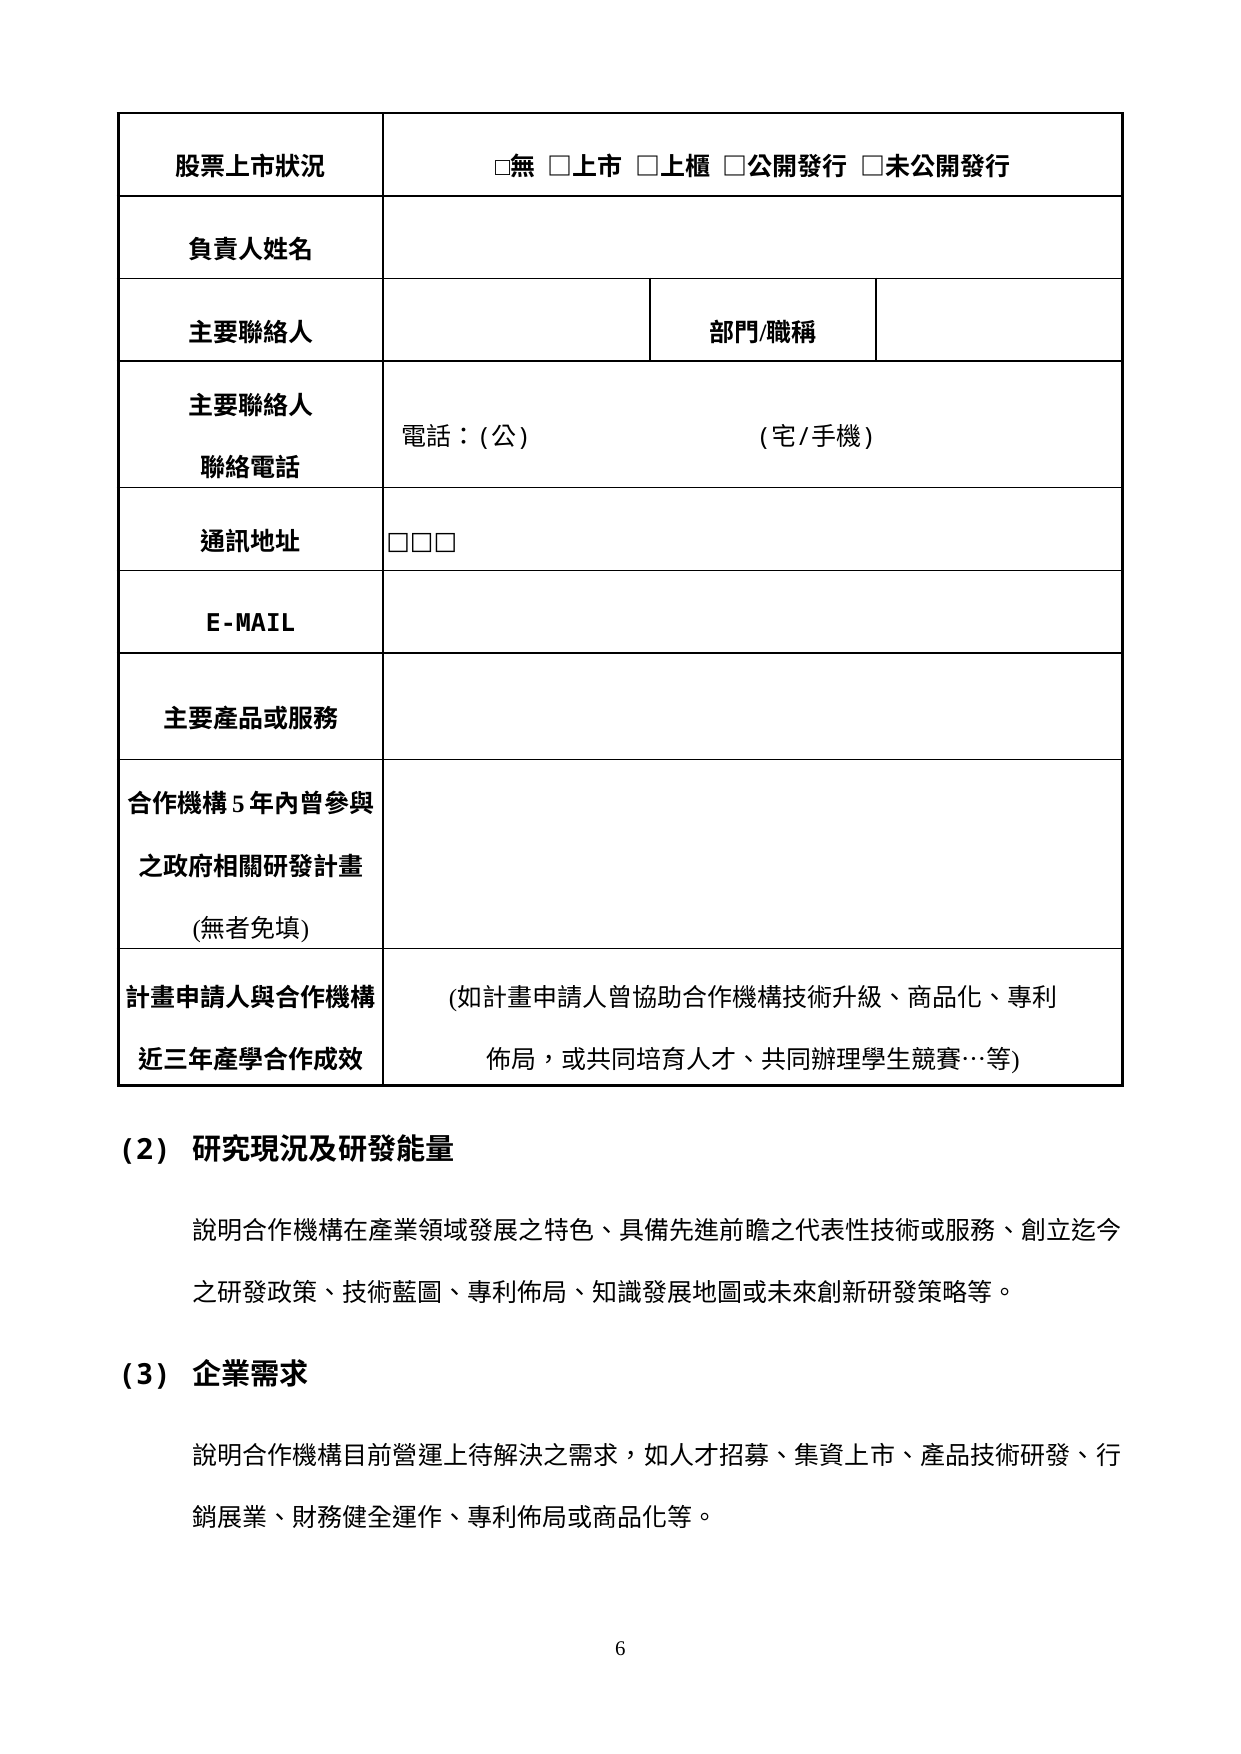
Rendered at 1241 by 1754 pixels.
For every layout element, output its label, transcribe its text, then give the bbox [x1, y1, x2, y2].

table_cell □無 □上市 □上櫃 □公開發行 □未公開發行 [384, 114, 1121, 195]
table_cell E-MAIL [120, 571, 382, 652]
table_cell 主要聯絡人 [120, 279, 382, 360]
table_cell 主要產品或服務 [120, 654, 382, 758]
list 研究現況及研發能量 [118, 1105, 1122, 1168]
table_cell 負責人姓名 [120, 197, 382, 278]
table_cell [384, 654, 1121, 758]
table_cell □□□ [384, 488, 1121, 569]
table_cell 計畫申請人與合作機構近三年產學合作成效 [120, 949, 382, 1083]
table_cell 電話：(公) (宅/手機) [384, 362, 1121, 487]
table_cell 股票上市狀況 [120, 114, 382, 195]
table_cell [384, 571, 1121, 652]
table_cell 合作機構5年內曾參與之政府相關研發計畫 (無者免填) [120, 760, 382, 948]
text 說明合作機構目前營運上待解決之需求，如人才招募、集資上市、產品技術研發、行銷展業、財務健全運作、專利佈局或商品化等。 [192, 1412, 1122, 1537]
table_cell [384, 279, 649, 360]
table_cell [384, 197, 1121, 278]
table_cell 部門/職稱 [651, 279, 875, 360]
table_cell 通訊地址 [120, 488, 382, 569]
table_cell [384, 760, 1121, 948]
text 說明合作機構在產業領域發展之特色、具備先進前瞻之代表性技術或服務、創立迄今之研發政策、技術藍圖、專利佈局、知識發展地圖或未來創新研發策略等。 [192, 1187, 1122, 1312]
table_cell [877, 279, 1121, 360]
table_cell 主要聯絡人 聯絡電話 [120, 362, 382, 487]
table_cell (如計畫申請人曾協助合作機構技術升級、商品化、專利佈局，或共同培育人才、共同辦理學生競賽…等) [384, 949, 1121, 1083]
list 企業需求 [118, 1330, 1122, 1393]
